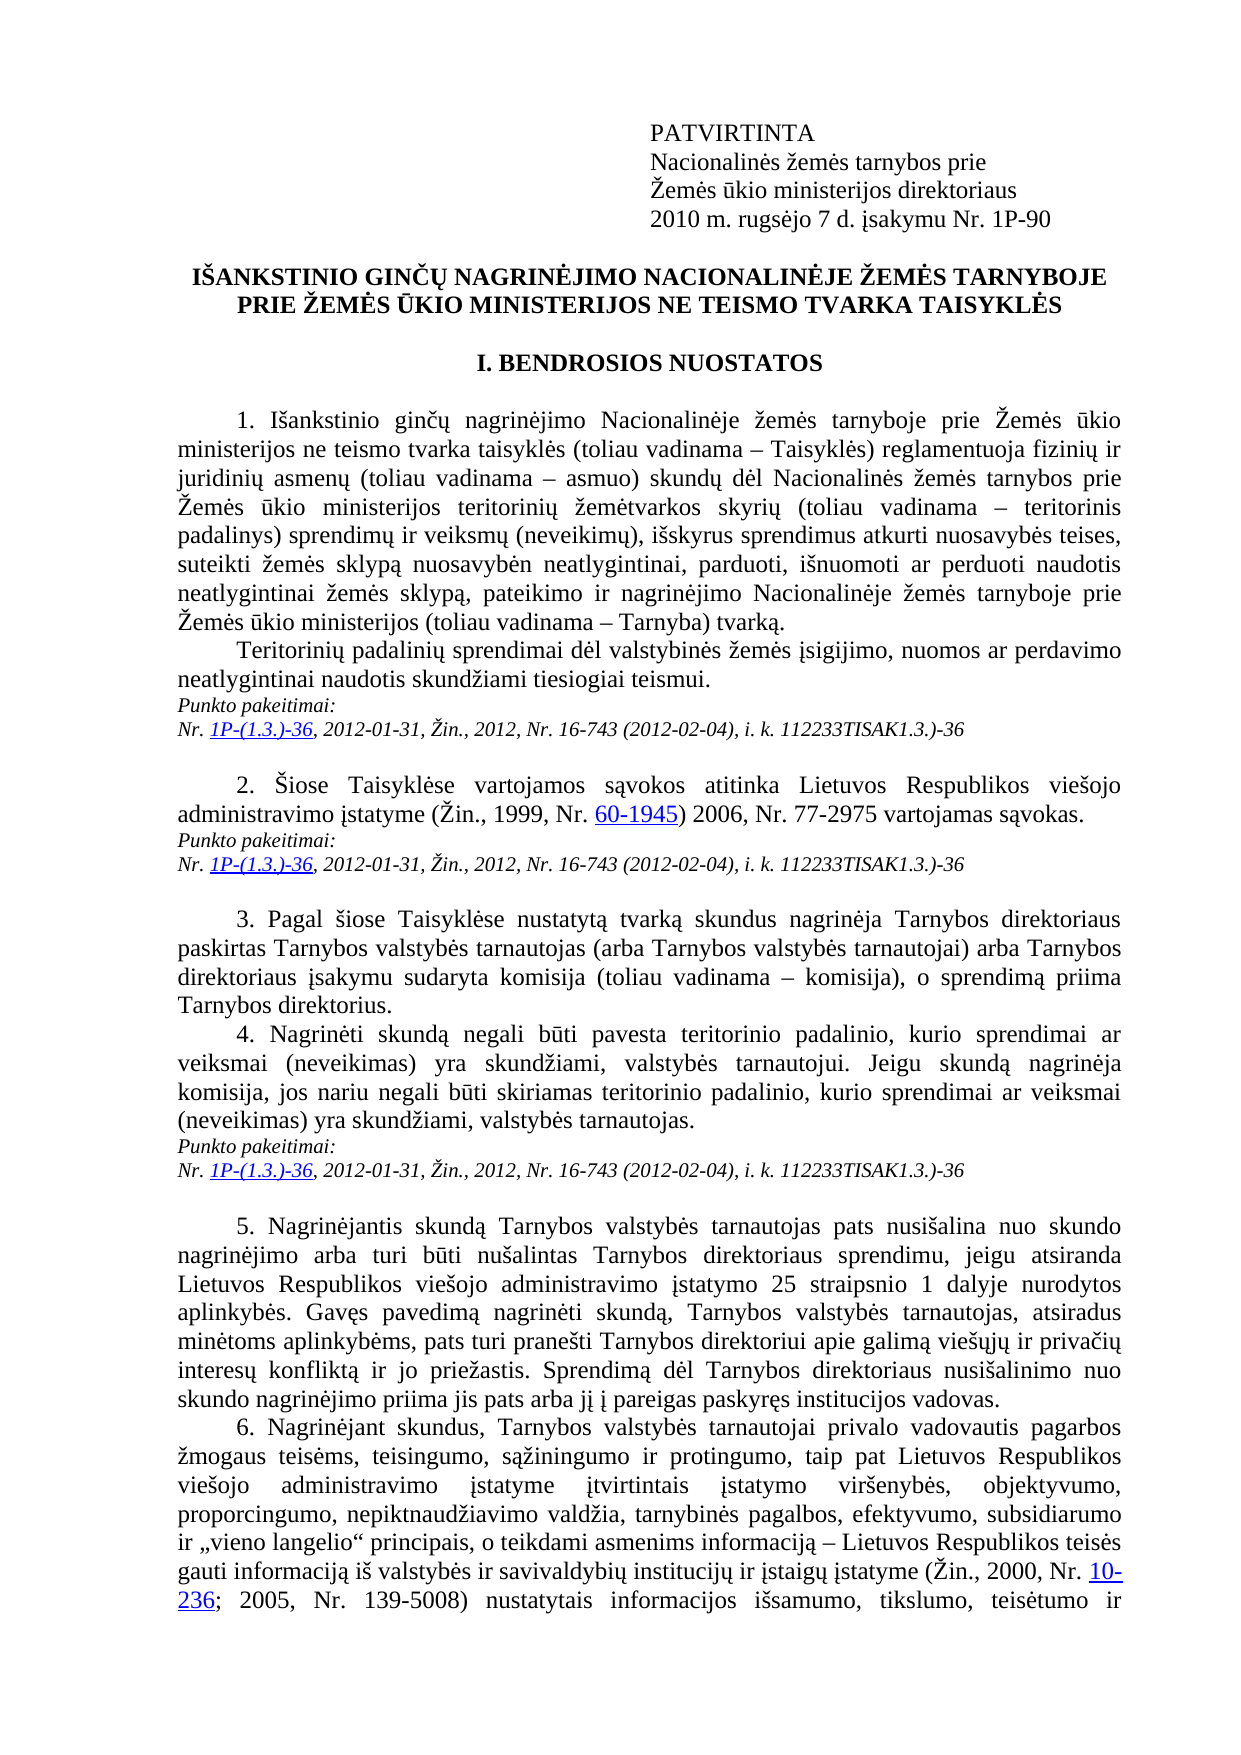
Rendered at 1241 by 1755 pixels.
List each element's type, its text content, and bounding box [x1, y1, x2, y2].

text Žemės ūkio ministerijos direktoriaus [650, 176, 1122, 204]
text Punkto pakeitimai: [177, 693, 1122, 717]
text Nr. 1P-(1.3.)-36, 2012-01-31, Žin., 2012, Nr. 16-743 (2012-02-04), i. k. 112233TISAK1.3.)-36 [177, 717, 1122, 741]
text Nacionalinės žemės tarnybos prie [650, 147, 1122, 176]
text 5. Nagrinėjantis skundą Tarnybos valstybės tarnautojas pats nusišalina nuo skundo nagrinėjimo arba turi būti nušalintas Tarnybos direktoriaus sprendimu, jeigu atsiranda Lietuvos Respublikos viešojo administravimo įstatymo 25 straipsnio 1 dalyje nurodytos aplinkybės. Gavęs pavedimą nagrinėti skundą, Tarnybos valstybės tarnautojas, atsiradus minėtoms aplinkybėms, pats turi pranešti Tarnybos direktoriui apie galimą viešųjų ir privačių interesų konfliktą ir jo priežastis. Sprendimą dėl Tarnybos direktoriaus nusišalinimo nuo skundo nagrinėjimo priima jis pats arba jį į pareigas paskyręs institucijos vadovas. [177, 1211, 1122, 1412]
text Punkto pakeitimai: [177, 827, 1122, 852]
text 2010 m. rugsėjo 7 d. įsakymu Nr. 1P-90 [650, 204, 1122, 233]
text PATVIRTINTA [650, 118, 1122, 147]
text IŠANKSTINIO GINČŲ NAGRINĖJIMO NACIONALINĖJE ŽEMĖS TARNYBOJE PRIE ŽEMĖS ŪKIO MINISTERIJOS NE TEISMO TVARKA TAISYKLĖS [177, 262, 1122, 319]
text 2. Šiose Taisyklėse vartojamos sąvokos atitinka Lietuvos Respublikos viešojo administravimo įstatyme (Žin., 1999, Nr. 60-1945) 2006, Nr. 77-2975 vartojamas sąvokas. [177, 770, 1122, 827]
text Punkto pakeitimai: [177, 1134, 1122, 1158]
text 6. Nagrinėjant skundus, Tarnybos valstybės tarnautojai privalo vadovautis pagarbos žmogaus teisėms, teisingumo, sąžiningumo ir protingumo, taip pat Lietuvos Respublikos viešojo administravimo įstatyme įtvirtintais įstatymo viršenybės, objektyvumo, proporcingumo, nepiktnaudžiavimo valdžia, tarnybinės pagalbos, efektyvumo, subsidiarumo ir „vieno langelio“ principais, o teikdami asmenims informaciją – Lietuvos Respublikos teisės gauti informaciją iš valstybės ir savivaldybių institucijų ir įstaigų įstatyme (Žin., 2000, Nr. 10-236; 2005, Nr. 139-5008) nustatytais informacijos išsamumo, tikslumo, teisėtumo ir [177, 1412, 1122, 1614]
text Nr. 1P-(1.3.)-36, 2012-01-31, Žin., 2012, Nr. 16-743 (2012-02-04), i. k. 112233TISAK1.3.)-36 [177, 1158, 1122, 1182]
text Nr. 1P-(1.3.)-36, 2012-01-31, Žin., 2012, Nr. 16-743 (2012-02-04), i. k. 112233TISAK1.3.)-36 [177, 852, 1122, 876]
text 3. Pagal šiose Taisyklėse nustatytą tvarką skundus nagrinėja Tarnybos direktoriaus paskirtas Tarnybos valstybės tarnautojas (arba Tarnybos valstybės tarnautojai) arba Tarnybos direktoriaus įsakymu sudaryta komisija (toliau vadinama – komisija), o sprendimą priima Tarnybos direktorius. [177, 904, 1122, 1019]
text Teritorinių padalinių sprendimai dėl valstybinės žemės įsigijimo, nuomos ar perdavimo neatlygintinai naudotis skundžiami tiesiogiai teismui. [177, 636, 1122, 693]
text 4. Nagrinėti skundą negali būti pavesta teritorinio padalinio, kurio sprendimai ar veiksmai (neveikimas) yra skundžiami, valstybės tarnautojui. Jeigu skundą nagrinėja komisija, jos nariu negali būti skiriamas teritorinio padalinio, kurio sprendimai ar veiksmai (neveikimas) yra skundžiami, valstybės tarnautojas. [177, 1019, 1122, 1134]
text 1. Išankstinio ginčų nagrinėjimo Nacionalinėje žemės tarnyboje prie Žemės ūkio ministerijos ne teismo tvarka taisyklės (toliau vadinama – Taisyklės) reglamentuoja fizinių ir juridinių asmenų (toliau vadinama – asmuo) skundų dėl Nacionalinės žemės tarnybos prie Žemės ūkio ministerijos teritorinių žemėtvarkos skyrių (toliau vadinama – teritorinis padalinys) sprendimų ir veiksmų (neveikimų), išskyrus sprendimus atkurti nuosavybės teises, suteikti žemės sklypą nuosavybėn neatlygintinai, parduoti, išnuomoti ar perduoti naudotis neatlygintinai žemės sklypą, pateikimo ir nagrinėjimo Nacionalinėje žemės tarnyboje prie Žemės ūkio ministerijos (toliau vadinama – Tarnyba) tvarką. [177, 406, 1122, 636]
text I. Bendrosios nuostatos [177, 348, 1122, 377]
